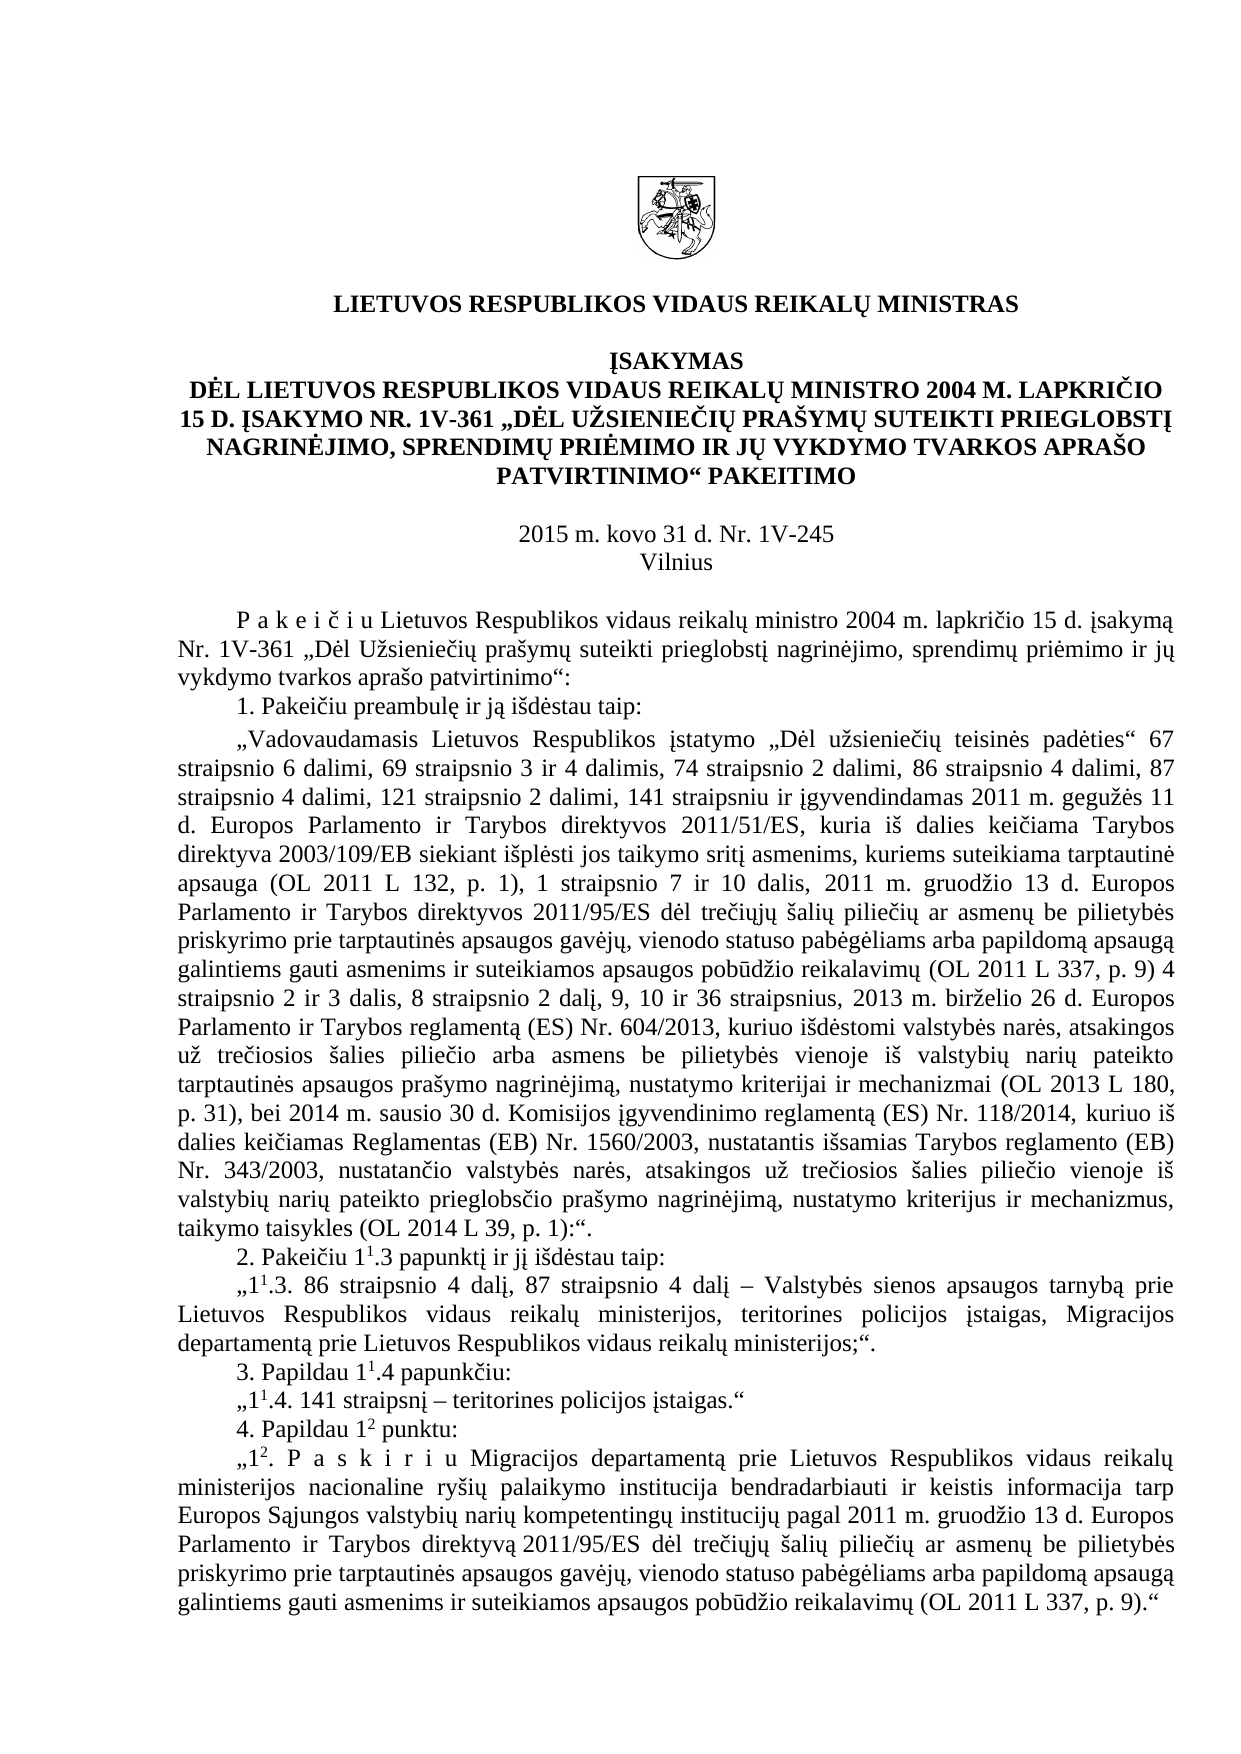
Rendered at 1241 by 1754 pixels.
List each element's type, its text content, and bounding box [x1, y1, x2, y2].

text ĮSAKYMAS [177, 346, 1175, 375]
text 2. Pakeičiu 11.3 papunktį ir jį išdėstau taip: [177, 1242, 1175, 1271]
text „Vadovaudamasis Lietuvos Respublikos įstatymo „Dėl užsieniečių teisinės padėties“ 67 straipsnio 6 dalimi, 69 straipsnio 3 ir 4 dalimis, 74 straipsnio 2 dalimi, 86 straipsnio 4 dalimi, 87 straipsnio 4 dalimi, 121 straipsnio 2 dalimi, 141 straipsniu ir įgyvendindamas 2011 m. gegužės 11 d. Europos Parlamento ir Tarybos direktyvos 2011/51/ES, kuria iš dalies keičiama Tarybos direktyva 2003/109/EB siekiant išplėsti jos taikymo sritį asmenims, kuriems suteikiama tarptautinė apsauga (OL 2011 L 132, p. 1), 1 straipsnio 7 ir 10 dalis, 2011 m. gruodžio 13 d. Europos Parlamento ir Tarybos direktyvos 2011/95/ES dėl trečiųjų šalių piliečių ar asmenų be pilietybės priskyrimo prie tarptautinės apsaugos gavėjų, vienodo statuso pabėgėliams arba papildomą apsaugą galintiems gauti asmenims ir suteikiamos apsaugos pobūdžio reikalavimų (OL 2011 L 337, p. 9) 4 straipsnio 2 ir 3 dalis, 8 straipsnio 2 dalį, 9, 10 ir 36 straipsnius, 2013 m. birželio 26 d. Europos Parlamento ir Tarybos reglamentą (ES) Nr. 604/2013, kuriuo išdėstomi valstybės narės, atsakingos už trečiosios šalies piliečio arba asmens be pilietybės vienoje iš valstybių narių pateikto tarptautinės apsaugos prašymo nagrinėjimą, nustatymo kriterijai ir mechanizmai (OL 2013 L 180, p. 31), bei 2014 m. sausio 30 d. Komisijos įgyvendinimo reglamentą (ES) Nr. 118/2014, kuriuo iš dalies keičiamas Reglamentas (EB) Nr. 1560/2003, nustatantis išsamias Tarybos reglamento (EB) Nr. 343/2003, nustatančio valstybės narės, atsakingos už trečiosios šalies piliečio vienoje iš valstybių narių pateikto prieglobsčio prašymo nagrinėjimą, nustatymo kriterijus ir mechanizmus, taikymo taisykles (OL 2014 L 39, p. 1):“. [177, 724, 1175, 1242]
text P a k e i č i u Lietuvos Respublikos vidaus reikalų ministro 2004 m. lapkričio 15 d. įsakymą Nr. 1V-361 „Dėl Užsieniečių prašymų suteikti prieglobstį nagrinėjimo, sprendimų priėmimo ir jų vykdymo tvarkos aprašo patvirtinimo“: [177, 605, 1175, 691]
text 1. Pakeičiu preambulę ir ją išdėstau taip: [177, 691, 1175, 720]
text 2015 m. kovo 31 d. Nr. 1V-245 [177, 519, 1175, 547]
text DĖL LIETUVOS RESPUBLIKOS VIDAUS REIKALŲ MINISTRO 2004 M. LAPKRIČIO 15 D. ĮSAKYMO Nr. 1V-361 „DĖL UŽSIENIEČIŲ PRAŠYMŲ SUTEIKTI PRIEGLOBSTĮ NAGRINĖJIMO, SPRENDIMŲ PRIĖMIMO IR JŲ VYKDYMO TVARKOS APRAŠO PATVIRTINIMO“ PAKEITIMO [177, 375, 1175, 490]
text 3. Papildau 11.4 papunkčiu: [177, 1357, 1175, 1386]
text LIETUVOS RESPUBLIKOS VIDAUS REIKALŲ MINISTRAS [177, 289, 1175, 317]
text „11.4. 141 straipsnį – teritorines policijos įstaigas.“ [177, 1386, 1175, 1414]
text 4. Papildau 12 punktu: [177, 1414, 1175, 1443]
text „11.3. 86 straipsnio 4 dalį, 87 straipsnio 4 dalį – Valstybės sienos apsaugos tarnybą prie Lietuvos Respublikos vidaus reikalų ministerijos, teritorines policijos įstaigas, Migracijos departamentą prie Lietuvos Respublikos vidaus reikalų ministerijos;“. [177, 1271, 1175, 1357]
text „12. P a s k i r i u Migracijos departamentą prie Lietuvos Respublikos vidaus reikalų ministerijos nacionaline ryšių palaikymo institucija bendradarbiauti ir keistis informacija tarp Europos Sąjungos valstybių narių kompetentingų institucijų pagal 2011 m. gruodžio 13 d. Europos Parlamento ir Tarybos direktyvą 2011/95/ES dėl trečiųjų šalių piliečių ar asmenų be pilietybės priskyrimo prie tarptautinės apsaugos gavėjų, vienodo statuso pabėgėliams arba papildomą apsaugą galintiems gauti asmenims ir suteikiamos apsaugos pobūdžio reikalavimų (OL 2011 L 337, p. 9).“ [177, 1443, 1175, 1616]
text Vilnius [177, 547, 1175, 576]
